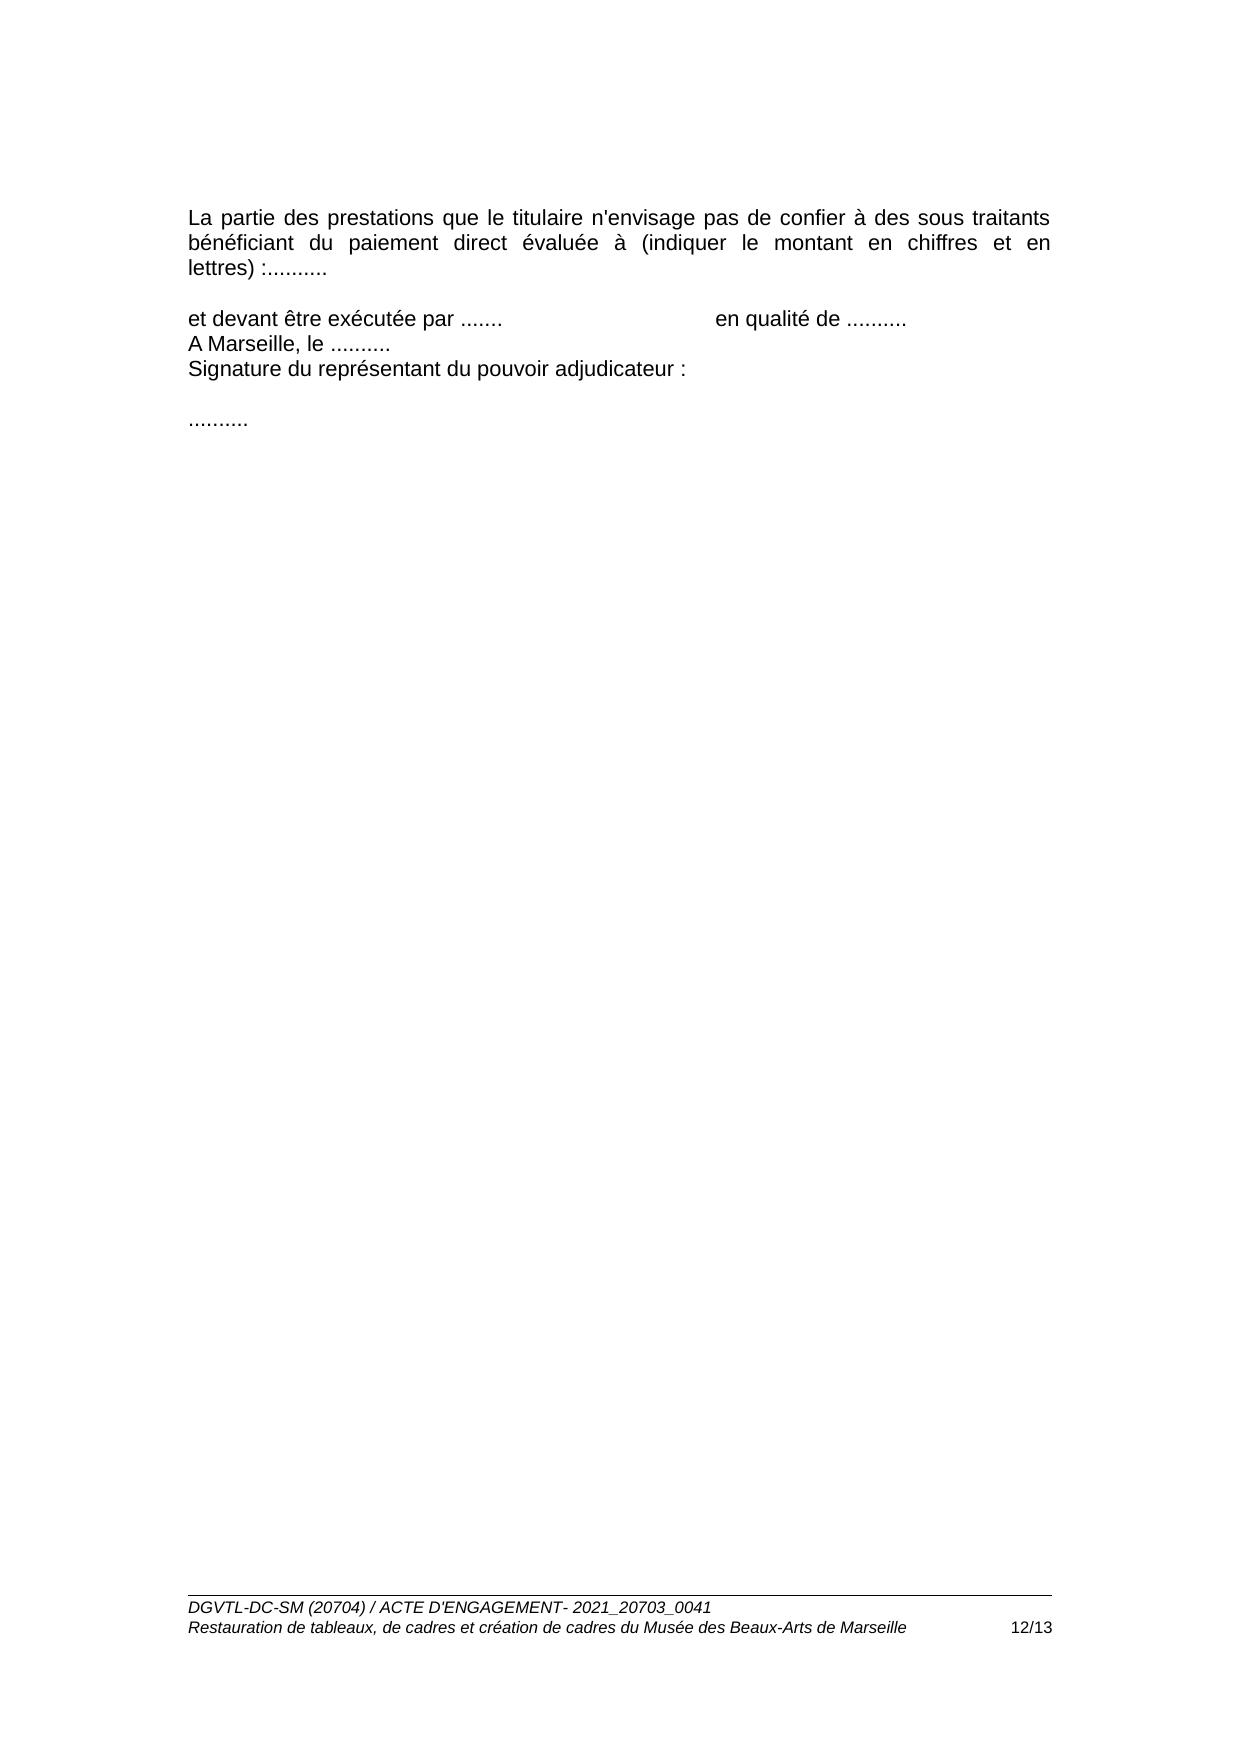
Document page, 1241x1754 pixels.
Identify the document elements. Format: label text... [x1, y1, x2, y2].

text A Marseille, le .......... [188, 331, 1052, 356]
text La partie des prestations que le titulaire n'envisage pas de confier à des sous traitants bénéficiant du paiement direct évaluée à (indiquer le montant en chiffres et en lettres) :.......... [188, 204, 1052, 280]
text Signature du représentant du pouvoir adjudicateur : [188, 356, 1052, 381]
text et devant être exécutée par ....... en qualité de .......... [188, 305, 1052, 331]
text .......... [188, 406, 1052, 431]
